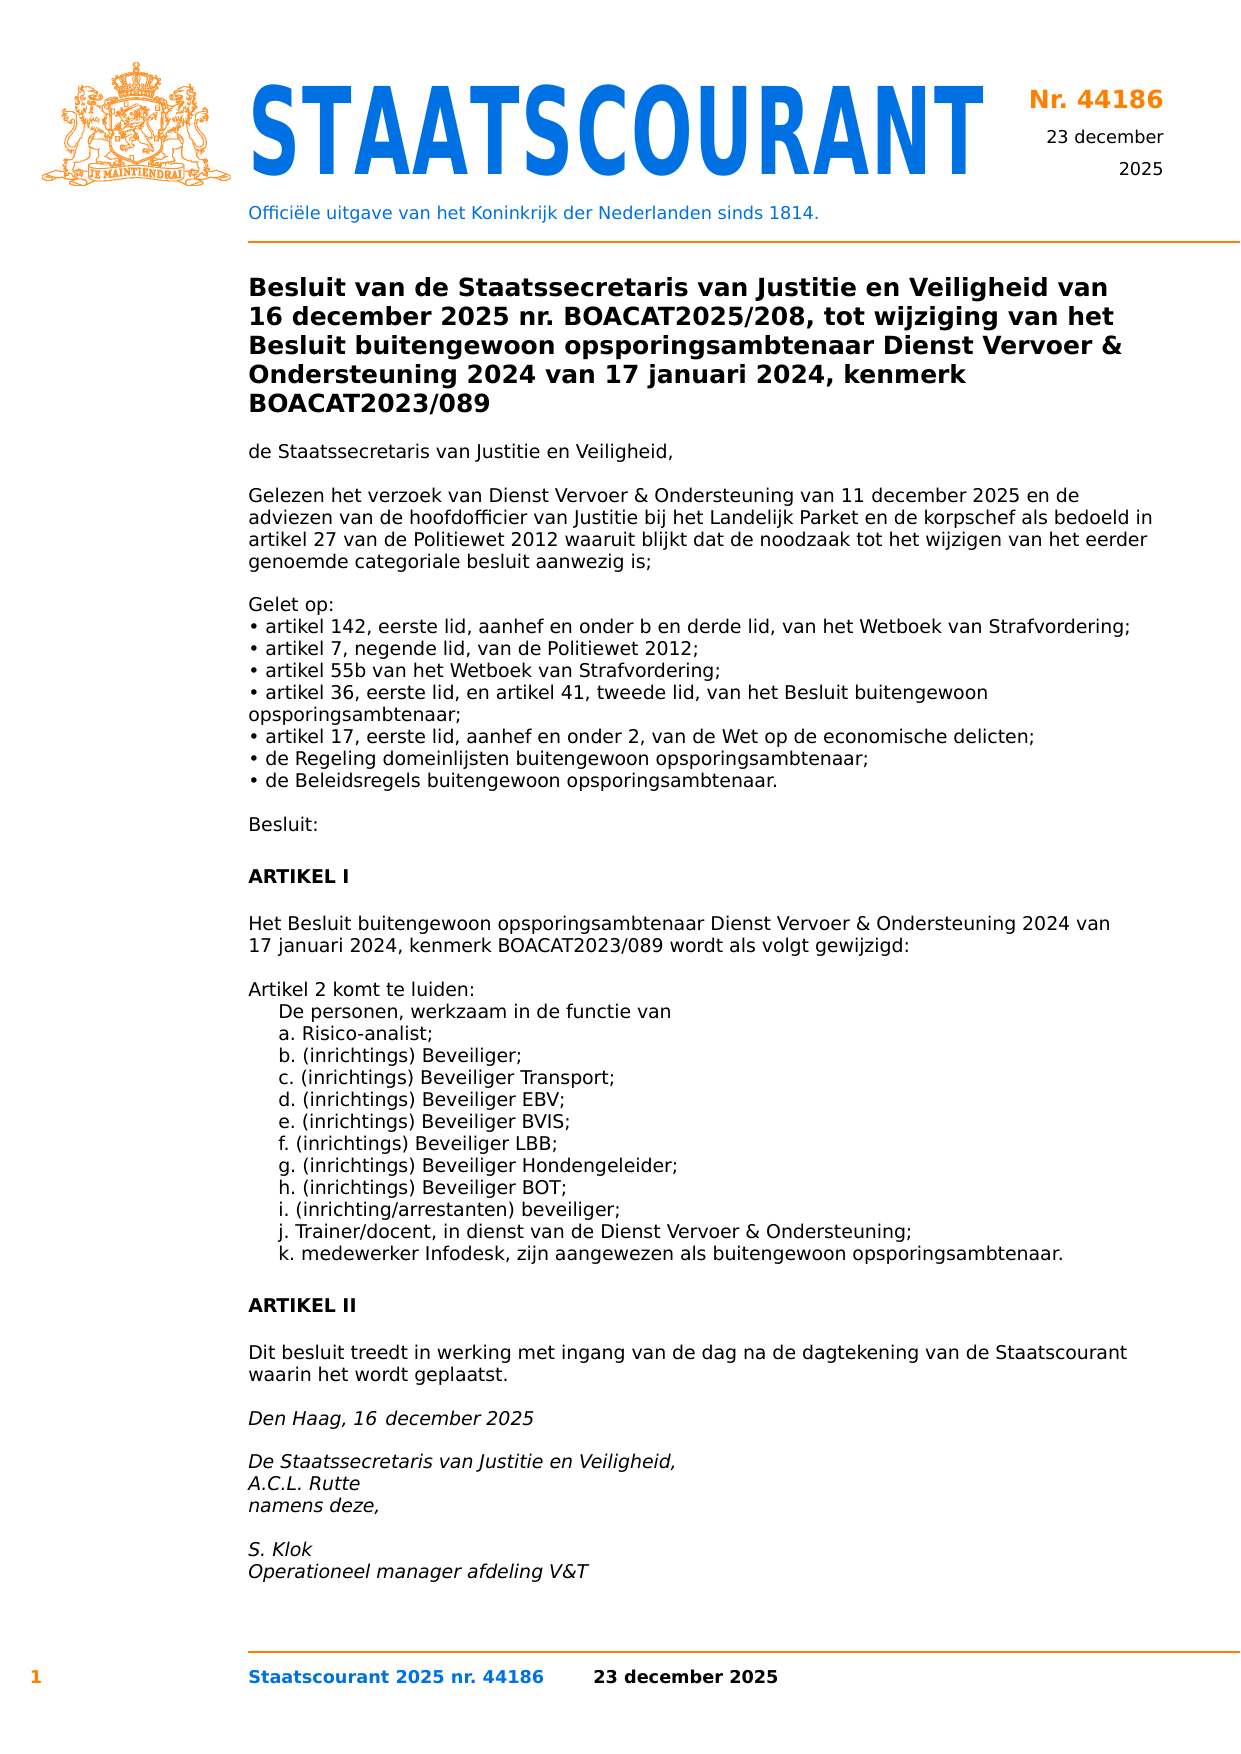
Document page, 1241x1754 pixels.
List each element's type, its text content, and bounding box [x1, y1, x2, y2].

text b. (inrichtings) Beveiliger; [278, 1045, 1163, 1067]
text • artikel 36, eerste lid, en artikel 41, tweede lid, van het Besluit buitengewoon opsporingsambtenaar; [248, 682, 1163, 726]
subtitle ARTIKEL I [248, 866, 1163, 888]
text Artikel 2 komt te luiden: [248, 979, 1163, 1001]
subtitle ARTIKEL II [248, 1294, 1163, 1317]
table_cell 23 december [998, 121, 1240, 153]
text j. Trainer/docent, in dienst van de Dienst Vervoer & Ondersteuning; [278, 1221, 1163, 1243]
text Besluit: [248, 814, 1163, 836]
text Gelet op: [248, 594, 1163, 616]
text d. (inrichtings) Beveiliger EBV; [278, 1089, 1163, 1111]
picture [41, 62, 231, 186]
table_header Nr. 44186 [998, 62, 1240, 121]
text i. (inrichting/arrestanten) beveiliger; [278, 1199, 1163, 1221]
table_header STAATSCOURANT [248, 62, 998, 203]
text k. medewerker Infodesk, zijn aangewezen als buitengewoon opsporingsambtenaar. [278, 1243, 1163, 1264]
text De personen, werkzaam in de functie van [278, 1001, 1163, 1023]
subtitle Besluit van de Staatssecretaris van Justitie en Veiligheid van 16 december 2025 nr. BOACAT2025/208, tot wijziging van het Besluit buitengewoon opsporingsambtenaar Dienst Vervoer & Ondersteuning 2024 van 17 januari 2024, kenmerk BOACAT2023/089 [248, 273, 1163, 419]
text • artikel 17, eerste lid, aanhef en onder 2, van de Wet op de economische delicten; [248, 726, 1163, 748]
text • artikel 55b van het Wetboek van Strafvordering; [248, 660, 1163, 682]
text Gelezen het verzoek van Dienst Vervoer & Ondersteuning van 11 december 2025 en de adviezen van de hoofdofficier van Justitie bij het Landelijk Parket en de korpschef als bedoeld in artikel 27 van de Politiewet 2012 waaruit blijkt dat de noodzaak tot het wijzigen van het eerder genoemde categoriale besluit aanwezig is; [248, 484, 1163, 572]
table_cell 2025 [998, 153, 1240, 203]
table_header [25, 62, 248, 241]
text • artikel 7, negende lid, van de Politiewet 2012; [248, 638, 1163, 660]
text de Staatssecretaris van Justitie en Veiligheid, [248, 441, 1163, 463]
text h. (inrichtings) Beveiliger BOT; [278, 1177, 1163, 1199]
text • artikel 142, eerste lid, aanhef en onder b en derde lid, van het Wetboek van Strafvordering; [248, 616, 1163, 638]
text g. (inrichtings) Beveiliger Hondengeleider; [278, 1155, 1163, 1177]
text • de Beleidsregels buitengewoon opsporingsambtenaar. [248, 770, 1163, 792]
table_cell Officiële uitgave van het Koninkrijk der Nederlanden sinds 1814. [248, 203, 1240, 241]
text Het Besluit buitengewoon opsporingsambtenaar Dienst Vervoer & Ondersteuning 2024 van 17 januari 2024, kenmerk BOACAT2023/089 wordt als volgt gewijzigd: [248, 913, 1163, 957]
text • de Regeling domeinlijsten buitengewoon opsporingsambtenaar; [248, 748, 1163, 770]
text f. (inrichtings) Beveiliger LBB; [278, 1133, 1163, 1155]
text a. Risico-analist; [278, 1023, 1163, 1045]
text Dit besluit treedt in werking met ingang van de dag na de dagtekening van de Staatscourant waarin het wordt geplaatst. [248, 1342, 1163, 1386]
text e. (inrichtings) Beveiliger BVIS; [278, 1111, 1163, 1133]
text c. (inrichtings) Beveiliger Transport; [278, 1067, 1163, 1089]
text De Staatssecretaris van Justitie en Veiligheid, A.C.L. Rutte namens deze, S. Klok Operationeel manager afdeling V&T [248, 1451, 1163, 1583]
text Den Haag, 16 december 2025 [248, 1407, 1163, 1429]
